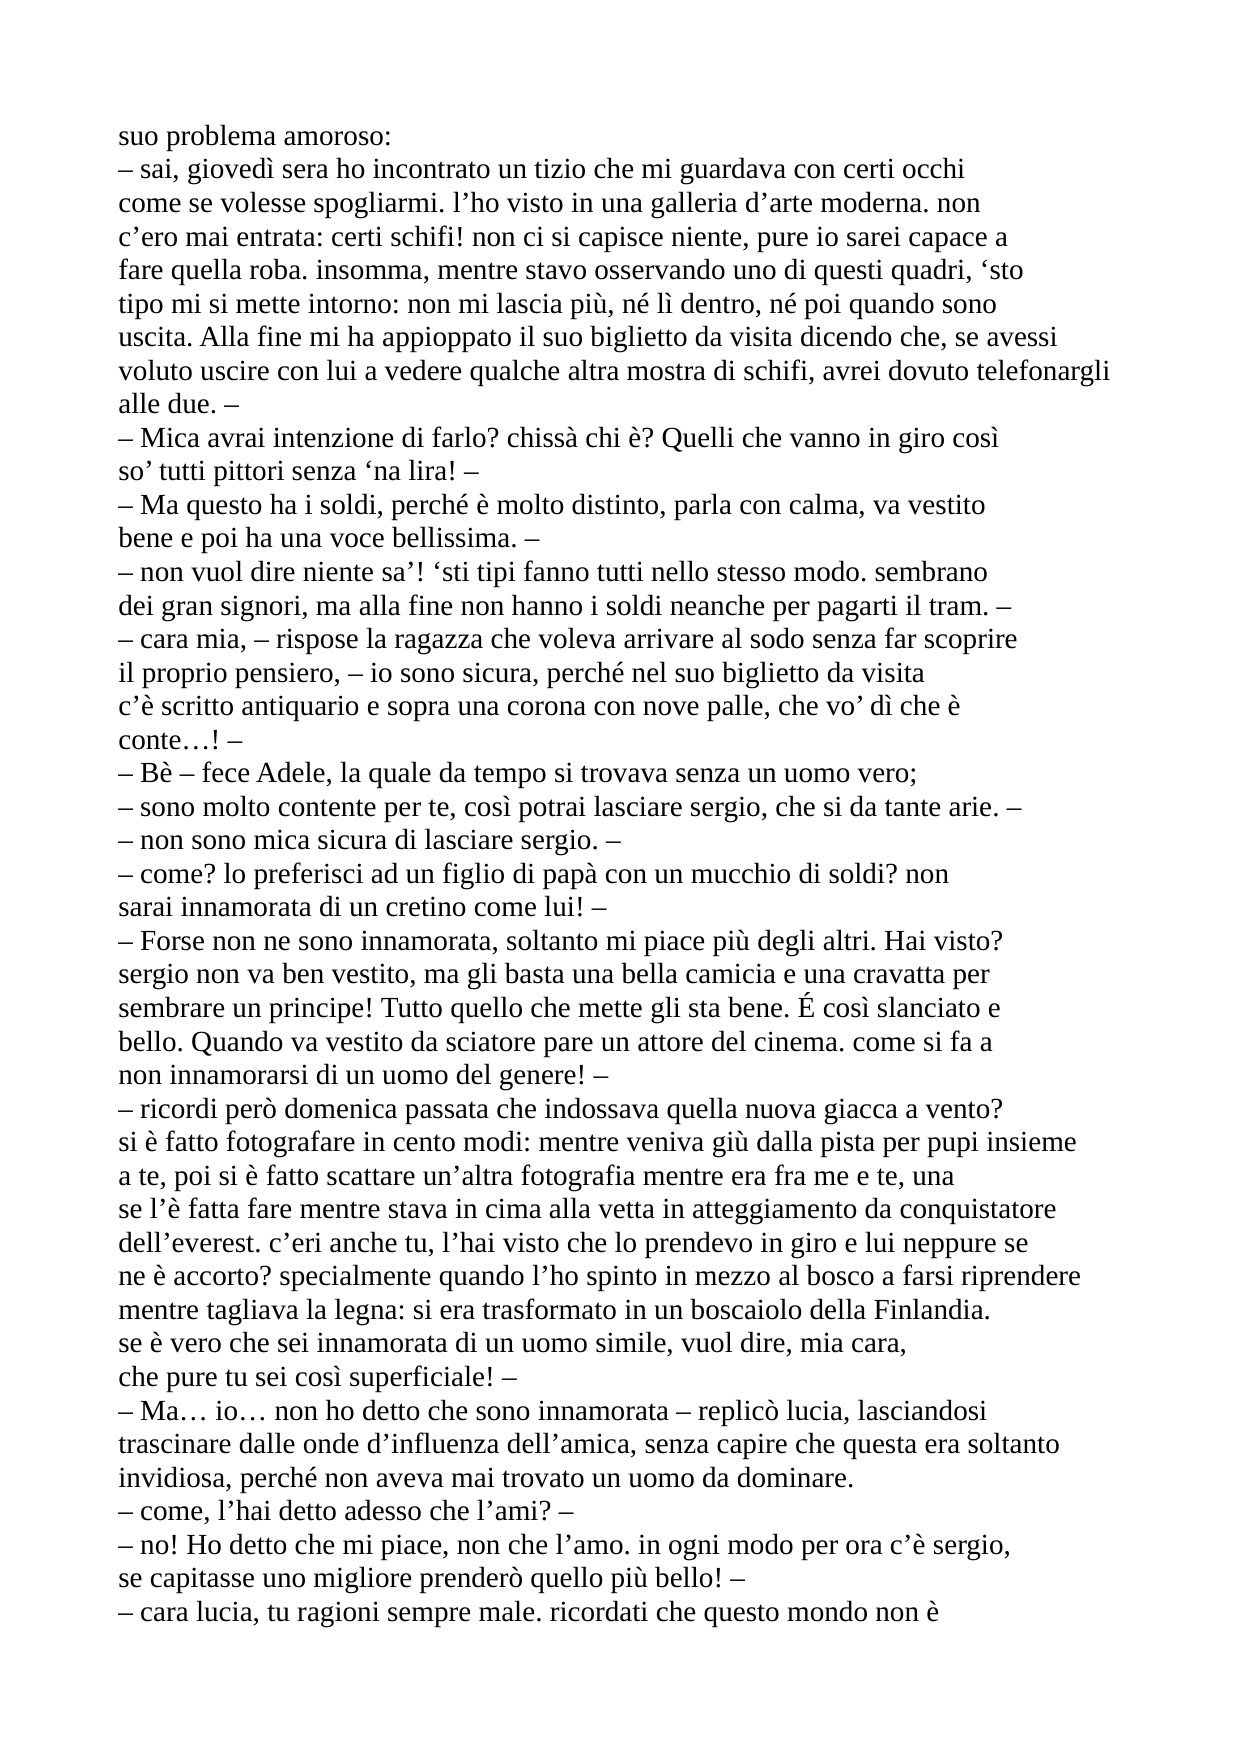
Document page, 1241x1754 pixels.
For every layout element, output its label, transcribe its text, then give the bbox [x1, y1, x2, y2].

text tipo mi si mette intorno: non mi lascia più, né lì dentro, né poi quando sono [118, 286, 1122, 319]
text se è vero che sei innamorata di un uomo simile, vuol dire, mia cara, [118, 1326, 1122, 1359]
text bene e poi ha una voce bellissima. – [118, 521, 1122, 554]
text sergio non va ben vestito, ma gli basta una bella camicia e una cravatta per [118, 957, 1122, 990]
text uscita. Alla fine mi ha appioppato il suo biglietto da visita dicendo che, se avessi [118, 319, 1122, 353]
text – come, l’hai detto adesso che l’ami? – [118, 1493, 1122, 1527]
text conte…! – [118, 722, 1122, 755]
text suo problema amoroso: [118, 118, 1122, 152]
text trascinare dalle onde d’influenza dell’amica, senza capire che questa era soltanto [118, 1426, 1122, 1460]
text dell’everest. c’eri anche tu, l’hai visto che lo prendevo in giro e lui neppure se [118, 1225, 1122, 1258]
text non innamorarsi di un uomo del genere! – [118, 1057, 1122, 1091]
text – Forse non ne sono innamorata, soltanto mi piace più degli altri. Hai visto? [118, 923, 1122, 957]
text voluto uscire con lui a vedere qualche altra mostra di schifi, avrei dovuto telefonargli [118, 353, 1122, 386]
text – non vuol dire niente sa’! ‘sti tipi fanno tutti nello stesso modo. sembrano [118, 554, 1122, 588]
text – sai, giovedì sera ho incontrato un tizio che mi guardava con certi occhi [118, 152, 1122, 185]
text sembrare un principe! Tutto quello che mette gli sta bene. É così slanciato e [118, 990, 1122, 1024]
text ne è accorto? specialmente quando l’ho spinto in mezzo al bosco a farsi riprendere [118, 1258, 1122, 1292]
text dei gran signori, ma alla fine non hanno i soldi neanche per pagarti il tram. – [118, 588, 1122, 621]
text – ricordi però domenica passata che indossava quella nuova giacca a vento? [118, 1091, 1122, 1124]
text sarai innamorata di un cretino come lui! – [118, 889, 1122, 923]
text – come? lo preferisci ad un figlio di papà con un mucchio di soldi? non [118, 856, 1122, 889]
text – no! Ho detto che mi piace, non che l’amo. in ogni modo per ora c’è sergio, [118, 1527, 1122, 1560]
text se l’è fatta fare mentre stava in cima alla vetta in atteggiamento da conquistatore [118, 1191, 1122, 1225]
text mentre tagliava la legna: si era trasformato in un boscaiolo della Finlandia. [118, 1292, 1122, 1326]
text – Ma… io… non ho detto che sono innamorata – replicò lucia, lasciandosi [118, 1393, 1122, 1426]
text – cara mia, – rispose la ragazza che voleva arrivare al sodo senza far scoprire [118, 621, 1122, 655]
text – sono molto contente per te, così potrai lasciare sergio, che si da tante arie. – [118, 789, 1122, 822]
text a te, poi si è fatto scattare un’altra fotografia mentre era fra me e te, una [118, 1158, 1122, 1191]
text come se volesse spogliarmi. l’ho visto in una galleria d’arte moderna. non [118, 185, 1122, 219]
text il proprio pensiero, – io sono sicura, perché nel suo biglietto da visita [118, 655, 1122, 688]
text – cara lucia, tu ragioni sempre male. ricordati che questo mondo non è [118, 1594, 1122, 1627]
text che pure tu sei così superficiale! – [118, 1359, 1122, 1393]
text c’è scritto antiquario e sopra una corona con nove palle, che vo’ dì che è [118, 688, 1122, 722]
text so’ tutti pittori senza ‘na lira! – [118, 453, 1122, 487]
text – Ma questo ha i soldi, perché è molto distinto, parla con calma, va vestito [118, 487, 1122, 521]
text si è fatto fotografare in cento modi: mentre veniva giù dalla pista per pupi insieme [118, 1124, 1122, 1158]
text bello. Quando va vestito da sciatore pare un attore del cinema. come si fa a [118, 1024, 1122, 1057]
text fare quella roba. insomma, mentre stavo osservando uno di questi quadri, ‘sto [118, 252, 1122, 286]
text – Bè – fece Adele, la quale da tempo si trovava senza un uomo vero; [118, 755, 1122, 789]
text – Mica avrai intenzione di farlo? chissà chi è? Quelli che vanno in giro così [118, 420, 1122, 453]
text – non sono mica sicura di lasciare sergio. – [118, 822, 1122, 856]
text invidiosa, perché non aveva mai trovato un uomo da dominare. [118, 1460, 1122, 1493]
text c’ero mai entrata: certi schifi! non ci si capisce niente, pure io sarei capace a [118, 219, 1122, 252]
text se capitasse uno migliore prenderò quello più bello! – [118, 1560, 1122, 1594]
text alle due. – [118, 386, 1122, 420]
